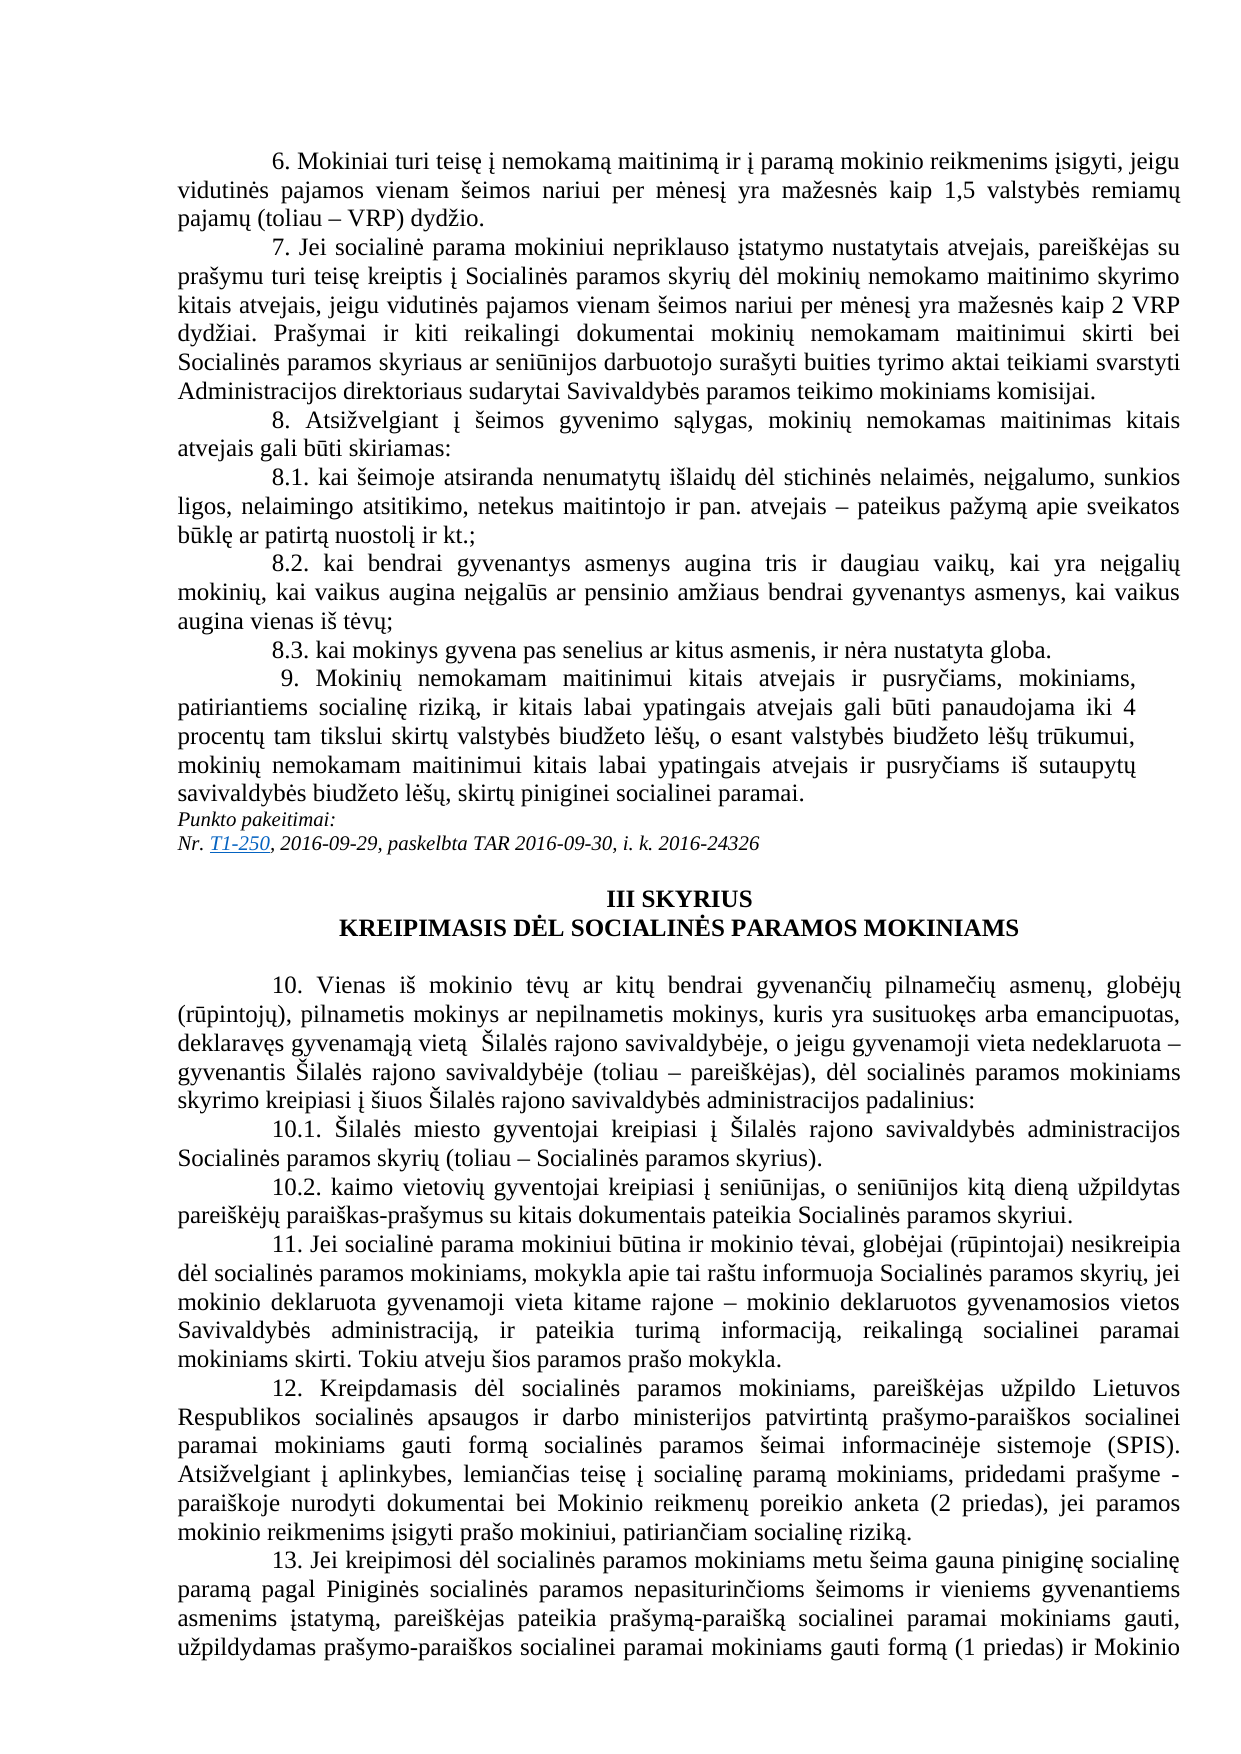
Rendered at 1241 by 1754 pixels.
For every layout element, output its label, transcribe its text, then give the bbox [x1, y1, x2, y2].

text 8.2. kai bendrai gyvenantys asmenys augina tris ir daugiau vaikų, kai yra neįgalių mokinių, kai vaikus augina neįgalūs ar pensinio amžiaus bendrai gyvenantys asmenys, kai vaikus augina vienas iš tėvų; [177, 548, 1181, 635]
text 12. Kreipdamasis dėl socialinės paramos mokiniams, pareiškėjas užpildo Lietuvos Respublikos socialinės apsaugos ir darbo ministerijos patvirtintą prašymo-paraiškos socialinei paramai mokiniams gauti formą socialinės paramos šeimai informacinėje sistemoje (SPIS). Atsižvelgiant į aplinkybes, lemiančias teisę į socialinę paramą mokiniams, pridedami prašyme - paraiškoje nurodyti dokumentai bei Mokinio reikmenų poreikio anketa (2 priedas), jei paramos mokinio reikmenims įsigyti prašo mokiniui, patiriančiam socialinę riziką. [177, 1373, 1181, 1545]
text 8.3. kai mokinys gyvena pas senelius ar kitus asmenis, ir nėra nustatyta globa. [177, 635, 1181, 663]
text 6. Mokiniai turi teisę į nemokamą maitinimą ir į paramą mokinio reikmenims įsigyti, jeigu vidutinės pajamos vienam šeimos nariui per mėnesį yra mažesnės kaip 1,5 valstybės remiamų pajamų (toliau – VRP) dydžio. [177, 146, 1181, 232]
text 8.1. kai šeimoje atsiranda nenumatytų išlaidų dėl stichinės nelaimės, neįgalumo, sunkios ligos, nelaimingo atsitikimo, netekus maitintojo ir pan. atvejais – pateikus pažymą apie sveikatos būklę ar patirtą nuostolį ir kt.; [177, 462, 1181, 548]
text III SKYRIUS [177, 884, 1181, 913]
text 10.1. Šilalės miesto gyventojai kreipiasi į Šilalės rajono savivaldybės administracijos Socialinės paramos skyrių (toliau – Socialinės paramos skyrius). [177, 1114, 1181, 1172]
text 10.2. kaimo vietovių gyventojai kreipiasi į seniūnijas, o seniūnijos kitą dieną užpildytas pareiškėjų paraiškas-prašymus su kitais dokumentais pateikia Socialinės paramos skyriui. [177, 1172, 1181, 1229]
text 7. Jei socialinė parama mokiniui nepriklauso įstatymo nustatytais atvejais, pareiškėjas su prašymu turi teisę kreiptis į Socialinės paramos skyrių dėl mokinių nemokamo maitinimo skyrimo kitais atvejais, jeigu vidutinės pajamos vienam šeimos nariui per mėnesį yra mažesnės kaip 2 VRP dydžiai. Prašymai ir kiti reikalingi dokumentai mokinių nemokamam maitinimui skirti bei Socialinės paramos skyriaus ar seniūnijos darbuotojo surašyti buities tyrimo aktai teikiami svarstyti Administracijos direktoriaus sudarytai Savivaldybės paramos teikimo mokiniams komisijai. [177, 232, 1181, 405]
text 11. Jei socialinė parama mokiniui būtina ir mokinio tėvai, globėjai (rūpintojai) nesikreipia dėl socialinės paramos mokiniams, mokykla apie tai raštu informuoja Socialinės paramos skyrių, jei mokinio deklaruota gyvenamoji vieta kitame rajone – mokinio deklaruotos gyvenamosios vietos Savivaldybės administraciją, ir pateikia turimą informaciją, reikalingą socialinei paramai mokiniams skirti. Tokiu atveju šios paramos prašo mokykla. [177, 1229, 1181, 1373]
text 10. Vienas iš mokinio tėvų ar kitų bendrai gyvenančių pilnamečių asmenų, globėjų (rūpintojų), pilnametis mokinys ar nepilnametis mokinys, kuris yra susituokęs arba emancipuotas, deklaravęs gyvenamąją vietą Šilalės rajono savivaldybėje, o jeigu gyvenamoji vieta nedeklaruota – gyvenantis Šilalės rajono savivaldybėje (toliau – pareiškėjas), dėl socialinės paramos mokiniams skyrimo kreipiasi į šiuos Šilalės rajono savivaldybės administracijos padalinius: [177, 970, 1181, 1114]
text 9. Mokinių nemokamam maitinimui kitais atvejais ir pusryčiams, mokiniams, patiriantiems socialinę riziką, ir kitais labai ypatingais atvejais gali būti panaudojama iki 4 procentų tam tikslui skirtų valstybės biudžeto lėšų, o esant valstybės biudžeto lėšų trūkumui, mokinių nemokamam maitinimui kitais labai ypatingais atvejais ir pusryčiams iš sutaupytų savivaldybės biudžeto lėšų, skirtų piniginei socialinei paramai. [177, 663, 1137, 807]
text 13. Jei kreipimosi dėl socialinės paramos mokiniams metu šeima gauna piniginę socialinę paramą pagal Piniginės socialinės paramos nepasiturinčioms šeimoms ir vieniems gyvenantiems asmenims įstatymą, pareiškėjas pateikia prašymą-paraišką socialinei paramai mokiniams gauti, užpildydamas prašymo-paraiškos socialinei paramai mokiniams gauti formą (1 priedas) ir Mokinio [177, 1545, 1181, 1660]
text KREIPIMASIS DĖL SOCIALINĖS PARAMOS MOKINIAMS [177, 913, 1181, 942]
text Nr. T1-250, 2016-09-29, paskelbta TAR 2016-09-30, i. k. 2016-24326 [177, 831, 1181, 855]
text 8. Atsižvelgiant į šeimos gyvenimo sąlygas, mokinių nemokamas maitinimas kitais atvejais gali būti skiriamas: [177, 405, 1181, 462]
text Punkto pakeitimai: [177, 807, 1181, 831]
